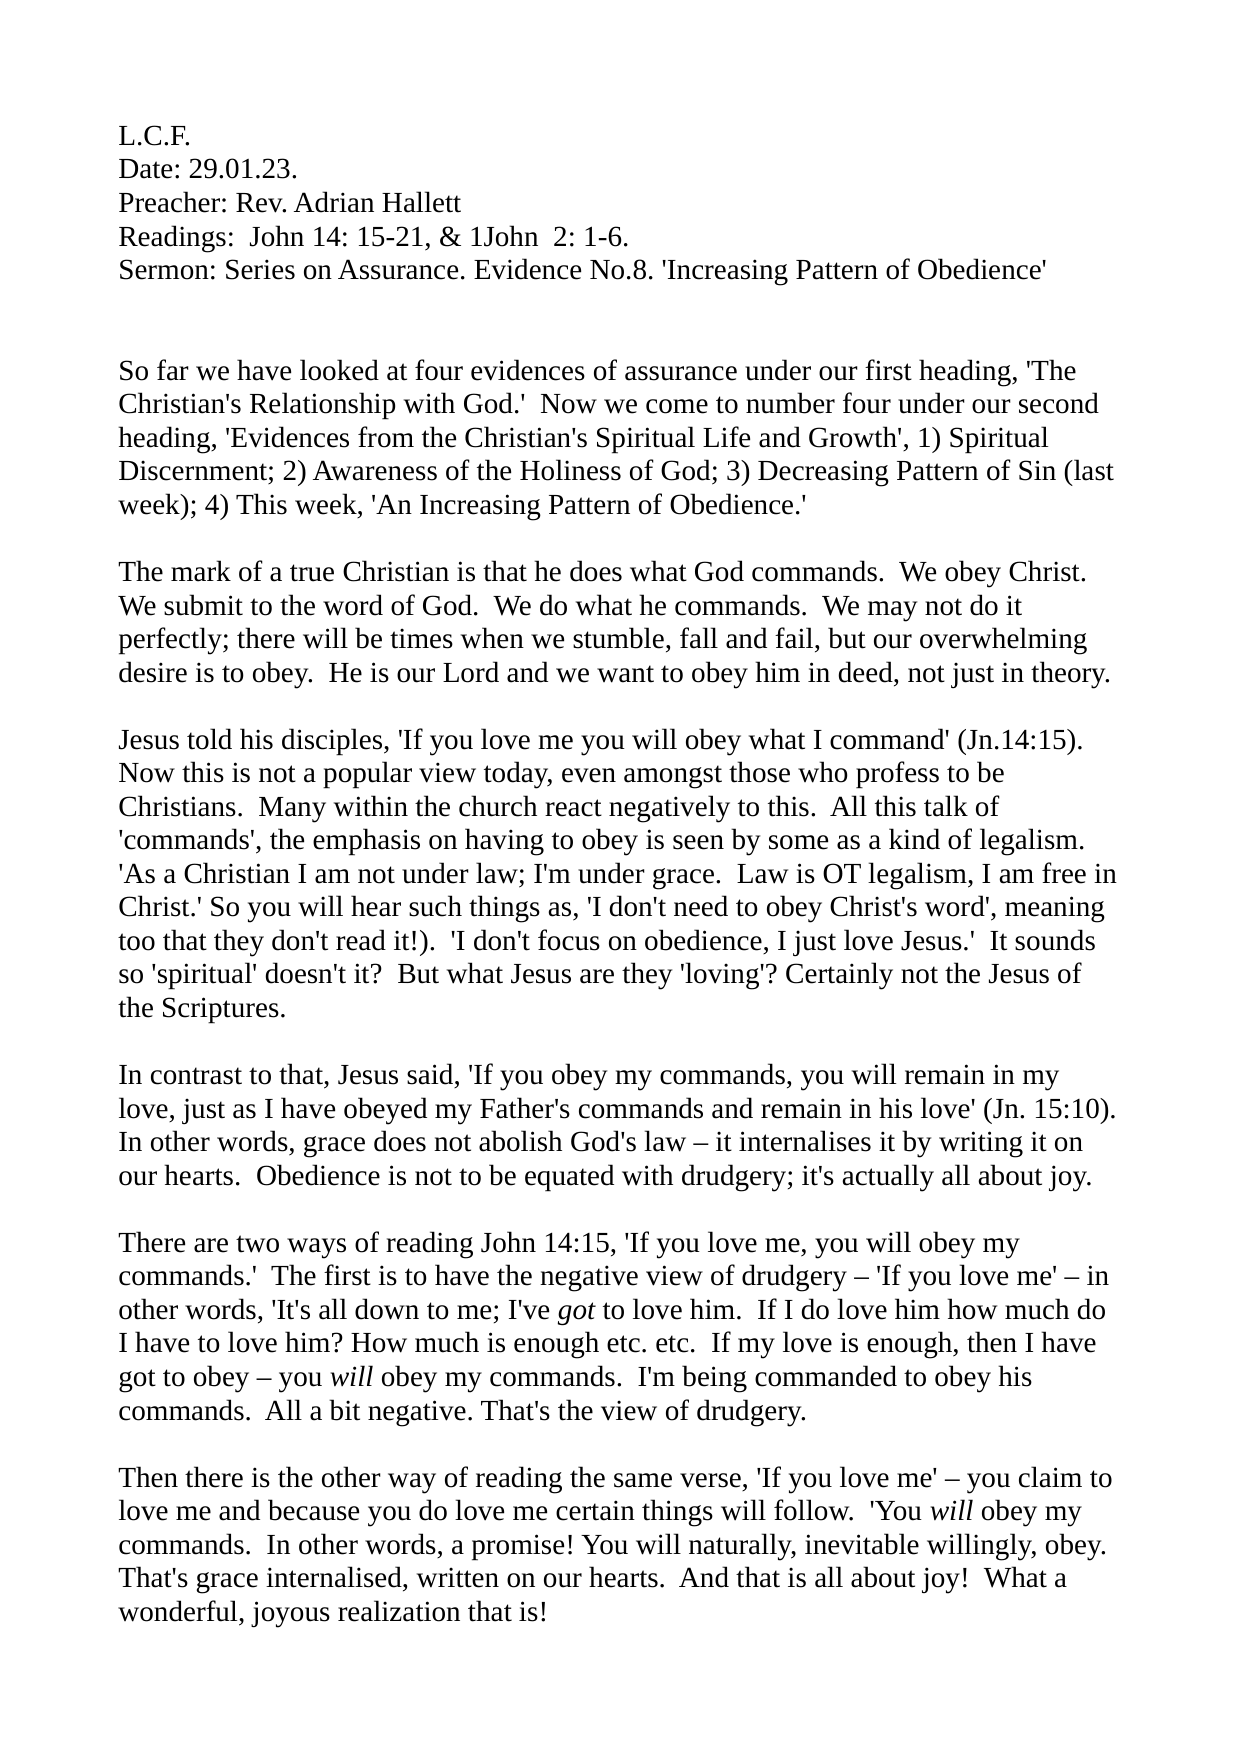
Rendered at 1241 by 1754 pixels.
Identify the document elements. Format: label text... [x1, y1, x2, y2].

text Preacher: Rev. Adrian Hallett [118, 185, 1122, 219]
text The mark of a true Christian is that he does what God commands. We obey Christ. We submit to the word of God. We do what he commands. We may not do it perfectly; there will be times when we stumble, fall and fail, but our overwhelming desire is to obey. He is our Lord and we want to obey him in deed, not just in theory. [118, 554, 1122, 688]
text So far we have looked at four evidences of assurance under our first heading, 'The Christian's Relationship with God.' Now we come to number four under our second heading, 'Evidences from the Christian's Spiritual Life and Growth', 1) Spiritual Discernment; 2) Awareness of the Holiness of God; 3) Decreasing Pattern of Sin (last week); 4) This week, 'An Increasing Pattern of Obedience.' [118, 353, 1122, 521]
text Sermon: Series on Assurance. Evidence No.8. 'Increasing Pattern of Obedience' [118, 252, 1122, 286]
text Readings: John 14: 15-21, & 1John 2: 1-6. [118, 219, 1122, 252]
text There are two ways of reading John 14:15, 'If you love me, you will obey my commands.' The first is to have the negative view of drudgery – 'If you love me' – in other words, 'It's all down to me; I've got to love him. If I do love him how much do I have to love him? How much is enough etc. etc. If my love is enough, then I have got to obey – you will obey my commands. I'm being commanded to obey his commands. All a bit negative. That's the view of drudgery. [118, 1225, 1122, 1426]
text Then there is the other way of reading the same verse, 'If you love me' – you claim to love me and because you do love me certain things will follow. 'You will obey my commands. In other words, a promise! You will naturally, inevitable willingly, obey. That's grace internalised, written on our hearts. And that is all about joy! What a wonderful, joyous realization that is! [118, 1460, 1122, 1627]
text Date: 29.01.23. [118, 152, 1122, 185]
text L.C.F. [118, 118, 1122, 152]
text In contrast to that, Jesus said, 'If you obey my commands, you will remain in my love, just as I have obeyed my Father's commands and remain in his love' (Jn. 15:10). In other words, grace does not abolish God's law – it internalises it by writing it on our hearts. Obedience is not to be equated with drudgery; it's actually all about joy. [118, 1057, 1122, 1191]
text Jesus told his disciples, 'If you love me you will obey what I command' (Jn.14:15). Now this is not a popular view today, even amongst those who profess to be Christians. Many within the church react negatively to this. All this talk of 'commands', the emphasis on having to obey is seen by some as a kind of legalism. 'As a Christian I am not under law; I'm under grace. Law is OT legalism, I am free in Christ.' So you will hear such things as, 'I don't need to obey Christ's word', meaning too that they don't read it!). 'I don't focus on obedience, I just love Jesus.' It sounds so 'spiritual' doesn't it? But what Jesus are they 'loving'? Certainly not the Jesus of the Scriptures. [118, 722, 1122, 1024]
